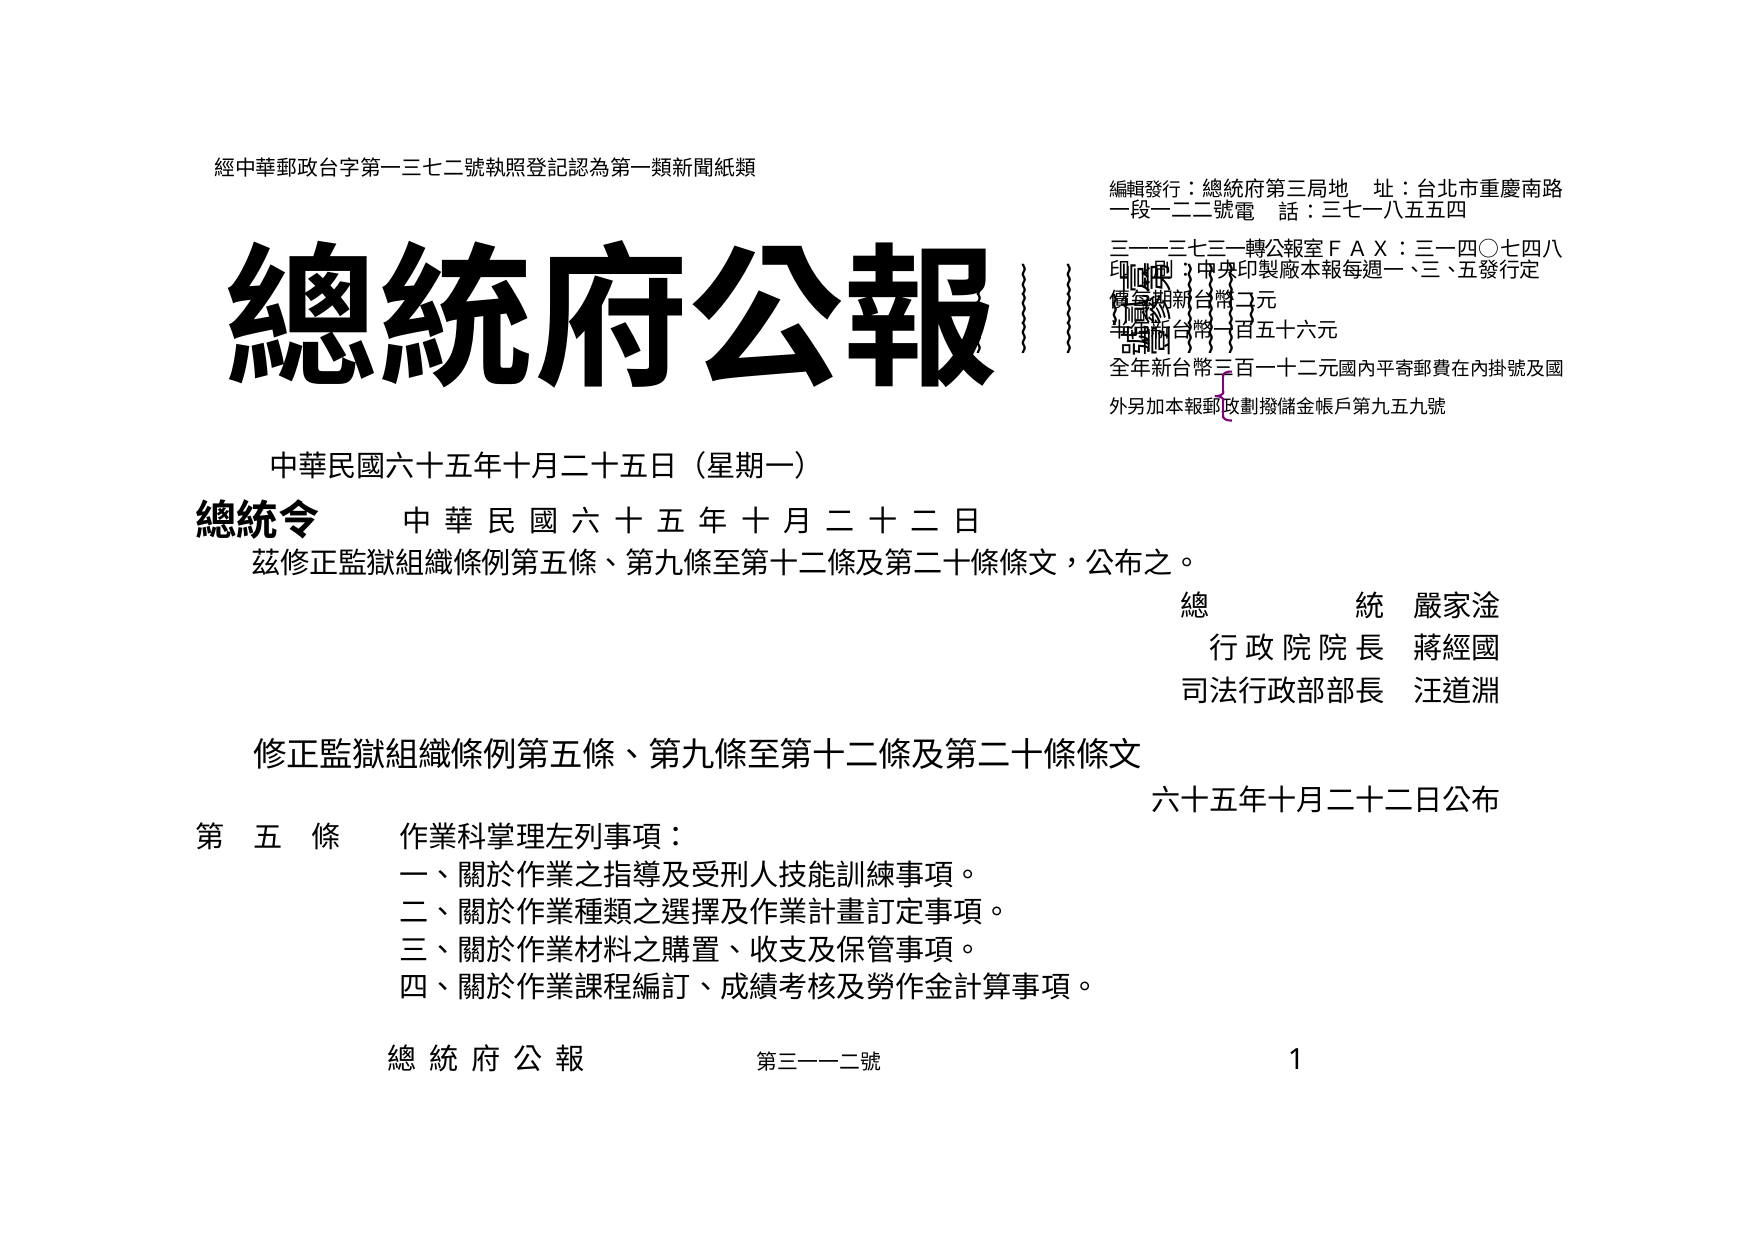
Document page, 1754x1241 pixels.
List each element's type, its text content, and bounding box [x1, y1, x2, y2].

text 修正監獄組織條例第五條、第九條至第十二條及第二十條條文 [253, 733, 1559, 775]
text 一、關於作業之指導及受刑人技能訓練事項。 [399, 855, 1559, 893]
text 四、關於作業課程編訂、成績考核及勞作金計算事項。 [399, 968, 1559, 1005]
text 六十五年十月二十二日公布 [195, 780, 1501, 818]
table_header 總統令 [192, 222, 399, 543]
text 司法行政部部長 汪道淵 [195, 671, 1501, 708]
table_header 中華民國六十五年十月二十二日 [399, 222, 986, 543]
text 二、關於作業種類之選擇及作業計畫訂定事項。 [399, 893, 1559, 930]
text 茲修正監獄組織條例第五條、第九條至第十二條及第二十條條文，公布之。 [195, 543, 1559, 581]
text 總 統 嚴家淦 [195, 586, 1501, 623]
text 第 五 條 作業科掌理左列事項： [195, 818, 1559, 855]
text 三、關於作業材料之購置、收支及保管事項。 [399, 930, 1559, 968]
text 行 政 院 院 長 蔣經國 [195, 628, 1501, 666]
